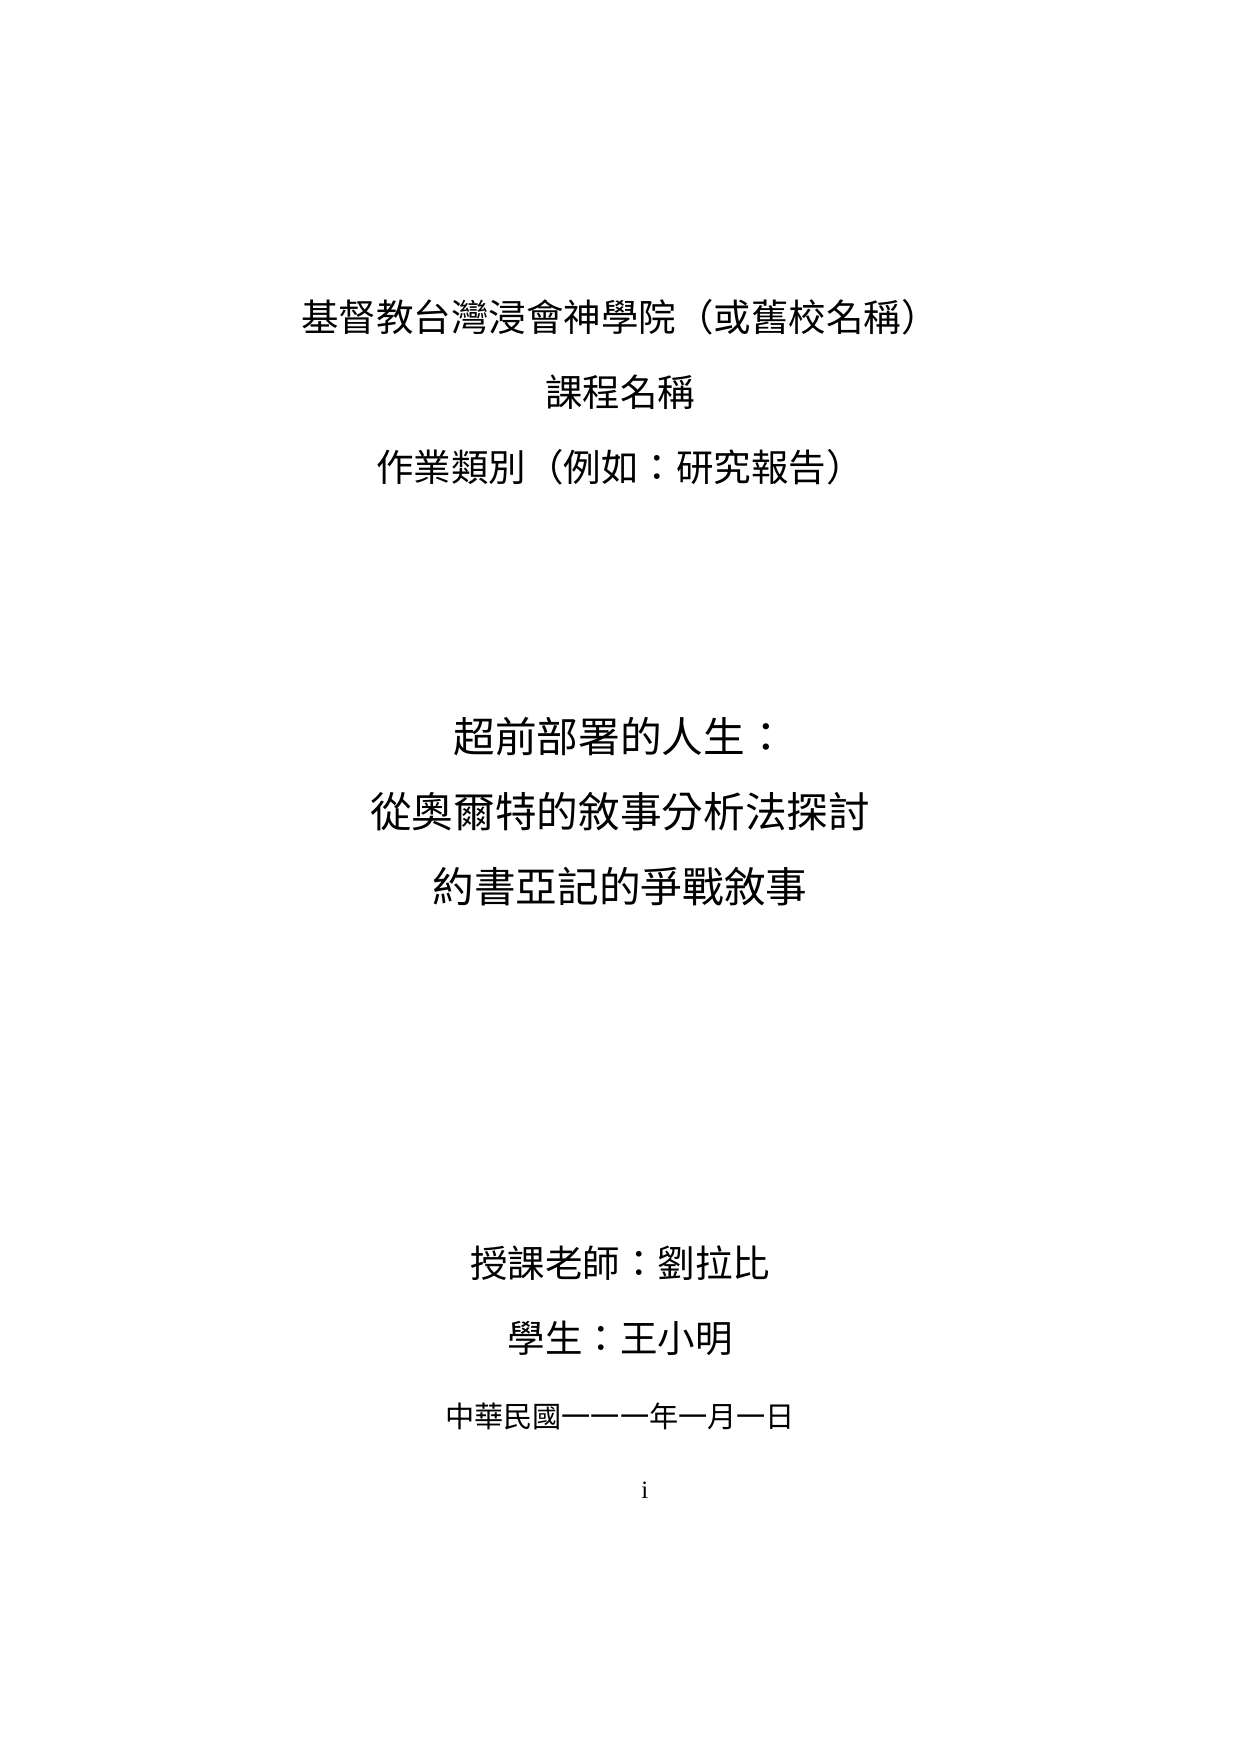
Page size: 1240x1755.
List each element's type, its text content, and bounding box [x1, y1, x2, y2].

text 作業類別（例如：研究報告） [148, 441, 1092, 491]
text 基督教台灣浸會神學院（或舊校名稱） [148, 291, 1092, 341]
text 課程名稱 [148, 366, 1092, 416]
text 超前部署的人生： [148, 712, 1092, 762]
text 學生：王小明 [148, 1312, 1092, 1362]
text 約書亞記的爭戰敘事 [148, 862, 1092, 912]
text 中華民國一一一年一月一日 [148, 1387, 1092, 1437]
text 授課老師：劉拉比 [148, 1237, 1092, 1287]
text 從奧爾特的敘事分析法探討 [148, 787, 1092, 837]
